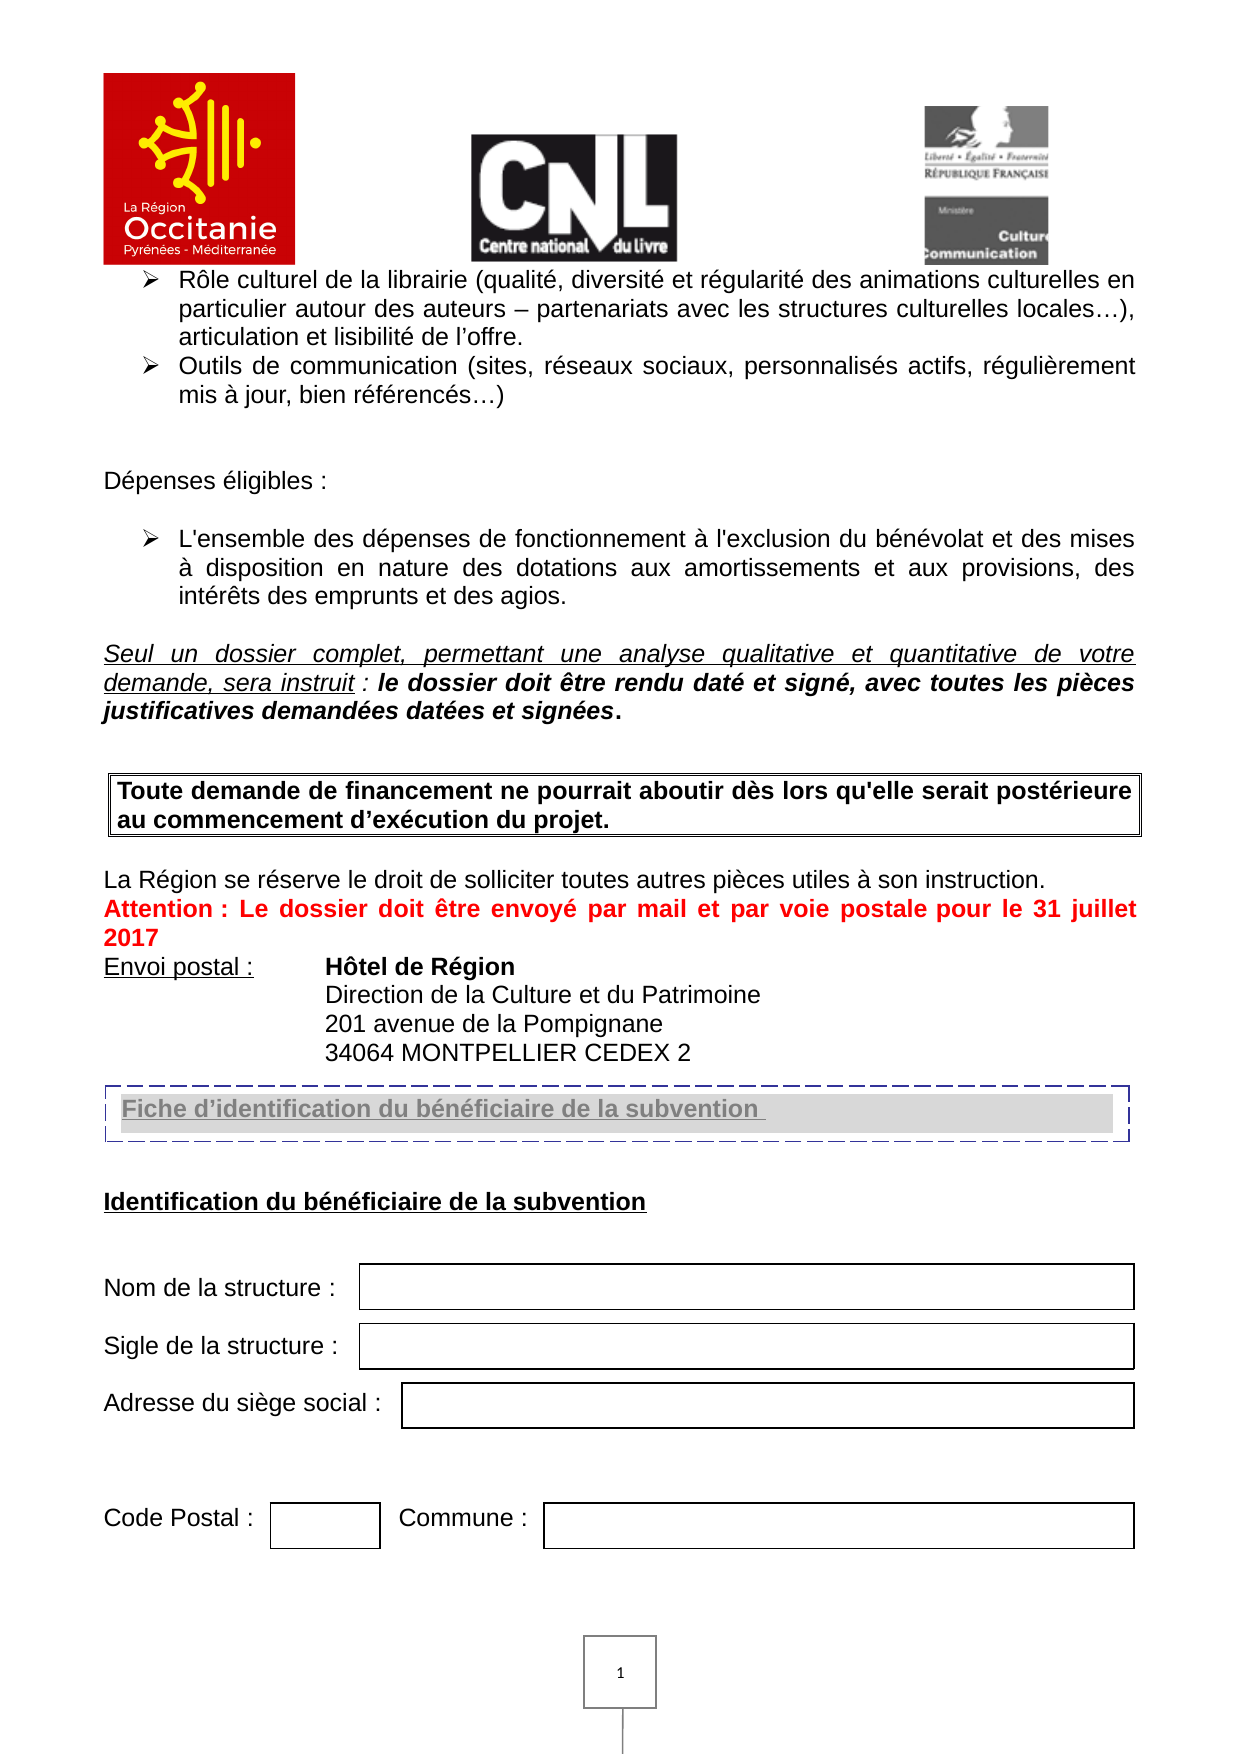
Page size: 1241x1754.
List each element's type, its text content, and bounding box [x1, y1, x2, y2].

text 34064 MONTPELLIER CEDEX 2 [251, 1038, 1137, 1067]
list Outils de communication (sites, réseaux sociaux, personnalisés actifs, régulièrement mis à jour, bien référencés…) [141, 351, 1137, 409]
text Fiche d’identification du bénéficiaire de la subvention [121, 1094, 1113, 1123]
text Seul un dossier complet, permettant une analyse qualitative et quantitative de votre demande, sera instruit : le dossier doit être rendu daté et signé, avec toutes les pièces justificatives demandées datées et signées. [103, 639, 1137, 725]
text Code Postal : Commune : [103, 1503, 1137, 1532]
picture [103, 73, 295, 265]
text Direction de la Culture et du Patrimoine [251, 981, 1137, 1009]
text Envoi postal : Hôtel de Région [103, 952, 1137, 981]
picture [470, 130, 682, 265]
text Dépenses éligibles : [103, 466, 1137, 495]
table_header Toute demande de financement ne pourrait aboutir dès lors qu'elle serait postérieure au commencement d’exécution du projet. [111, 776, 1139, 834]
text Sigle de la structure : [103, 1331, 1137, 1359]
list L'ensemble des dépenses de fonctionnement à l'exclusion du bénévolat et des mises à disposition en nature des dotations aux amortissements et aux provisions, des intérêts des emprunts et des agios. [141, 524, 1137, 610]
text Adresse du siège social : [103, 1388, 1137, 1417]
text Nom de la structure : [103, 1273, 1137, 1302]
text Attention : Le dossier doit être envoyé par mail et par voie postale pour le 31 juillet 2017 [103, 894, 1137, 952]
text La Région se réserve le droit de solliciter toutes autres pièces utiles à son instruction. [103, 866, 1137, 894]
subtitle Identification du bénéficiaire de la subvention [103, 1187, 1137, 1216]
list Rôle culturel de la librairie (qualité, diversité et régularité des animations culturelles en particulier autour des auteurs – partenariats avec les structures culturelles locales…), articulation et lisibilité de l’offre. [141, 265, 1137, 351]
text 201 avenue de la Pompignane [251, 1009, 1137, 1038]
